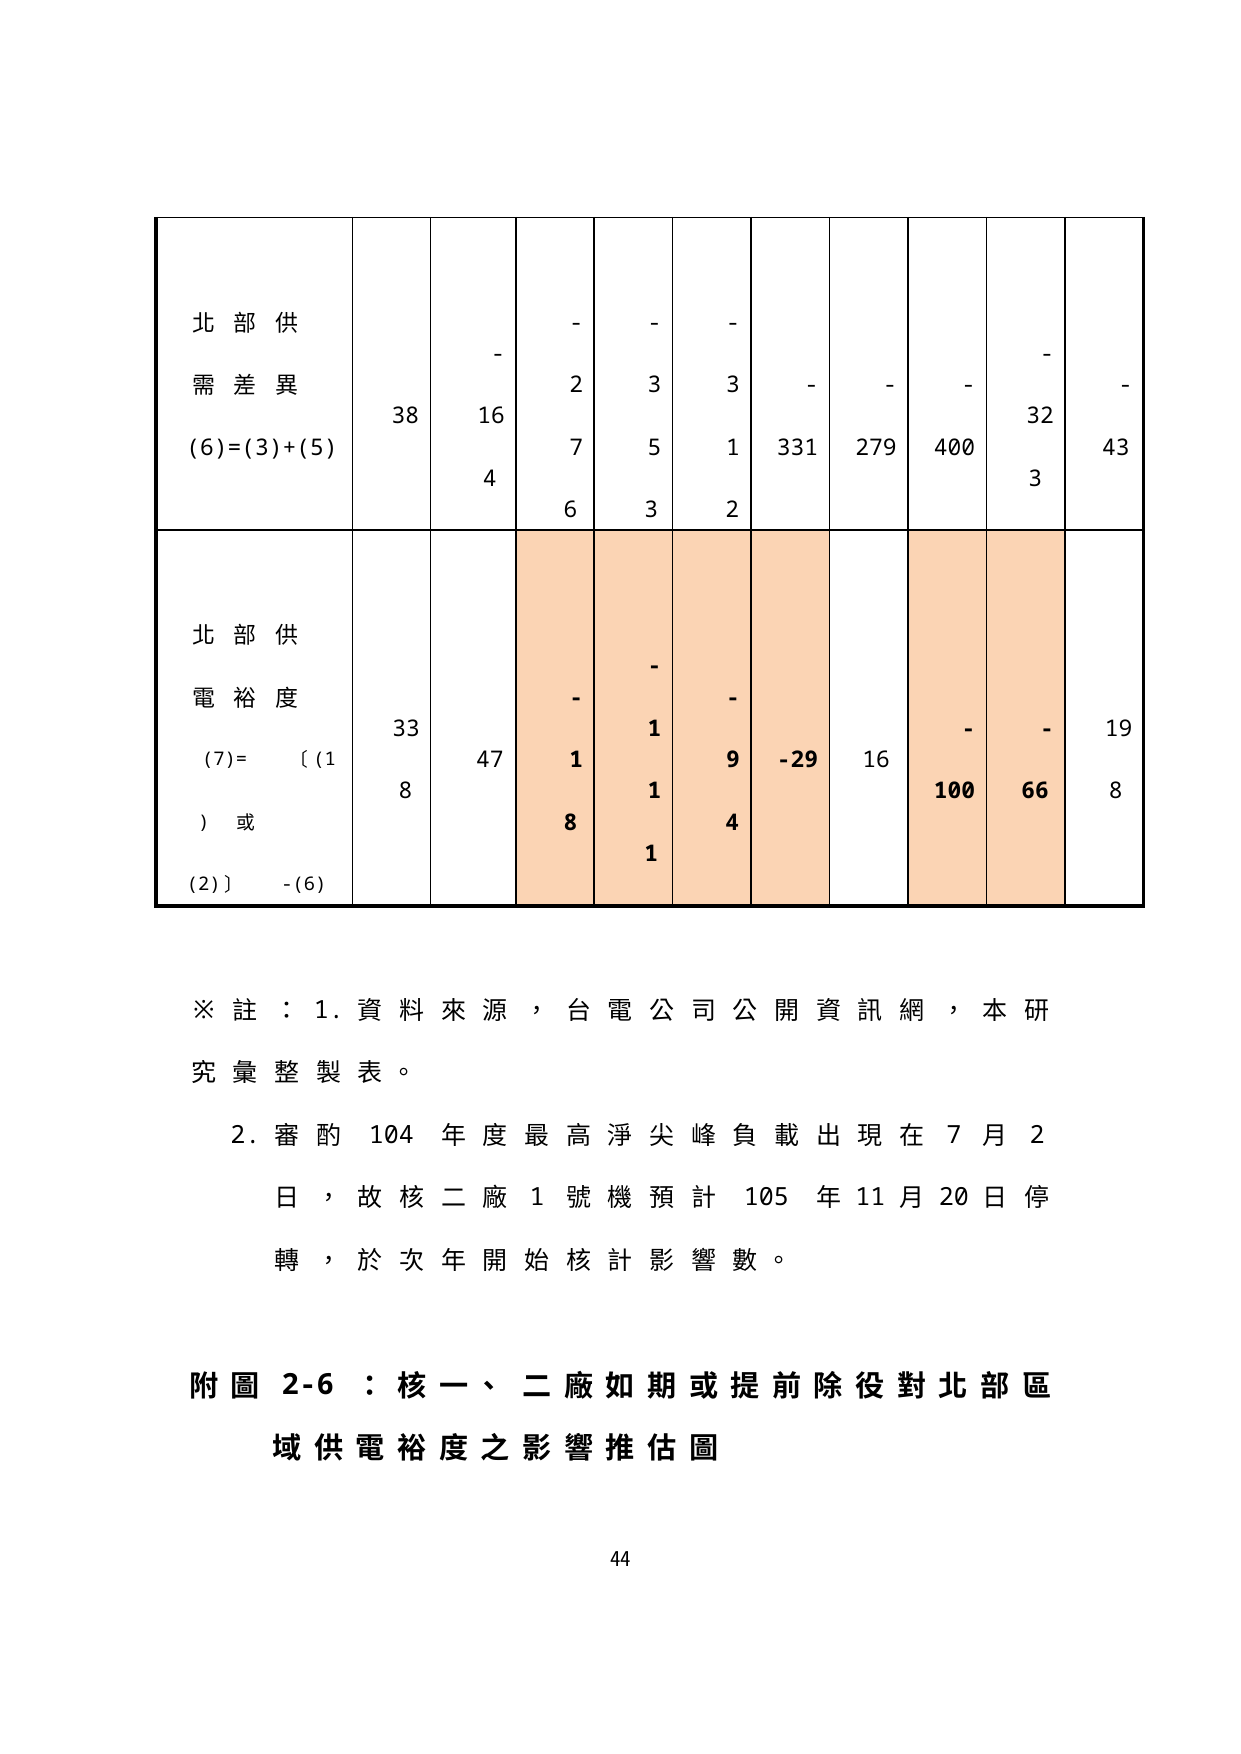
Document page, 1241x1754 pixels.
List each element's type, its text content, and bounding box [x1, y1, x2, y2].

table_cell 38 [353, 218, 430, 529]
table_cell -43 [1066, 218, 1142, 529]
text 附圖2-6：核一、二廠如期或提前除役對北部區域供電裕度之影響推估圖 [152, 1342, 1089, 1467]
table_cell -323 [987, 218, 1064, 529]
table_cell 北部供需差異(6)=(3)+(5) [158, 218, 352, 529]
table_cell -164 [431, 218, 515, 529]
text 2.審酌104年度最高淨尖峰負載出現在7月2日，故核二廠1號機預計105年11月20日停轉，於次年開始核計影響數。 [222, 1092, 1089, 1279]
table_cell -312 [673, 218, 750, 529]
table_cell -18 [517, 531, 593, 904]
table_cell 338 [353, 531, 430, 904]
table_cell -400 [909, 218, 986, 529]
table_cell -94 [673, 531, 750, 904]
table_cell -276 [517, 218, 593, 529]
table_cell 198 [1066, 531, 1142, 904]
table_cell -111 [595, 531, 672, 904]
table_cell 16 [830, 531, 907, 904]
table_cell 47 [431, 531, 515, 904]
table_cell -66 [987, 531, 1064, 904]
text ※註：1.資料來源，台電公司公開資訊網，本研究彙整製表。 [149, 967, 1058, 1092]
table_cell -279 [830, 218, 907, 529]
table_cell -29 [752, 531, 829, 904]
table_cell -331 [752, 218, 829, 529]
table_cell 北部供電裕度(7)=〔(1)或(2)〕-(6) [158, 531, 352, 904]
table_cell -100 [909, 531, 986, 904]
table_cell -353 [595, 218, 672, 529]
